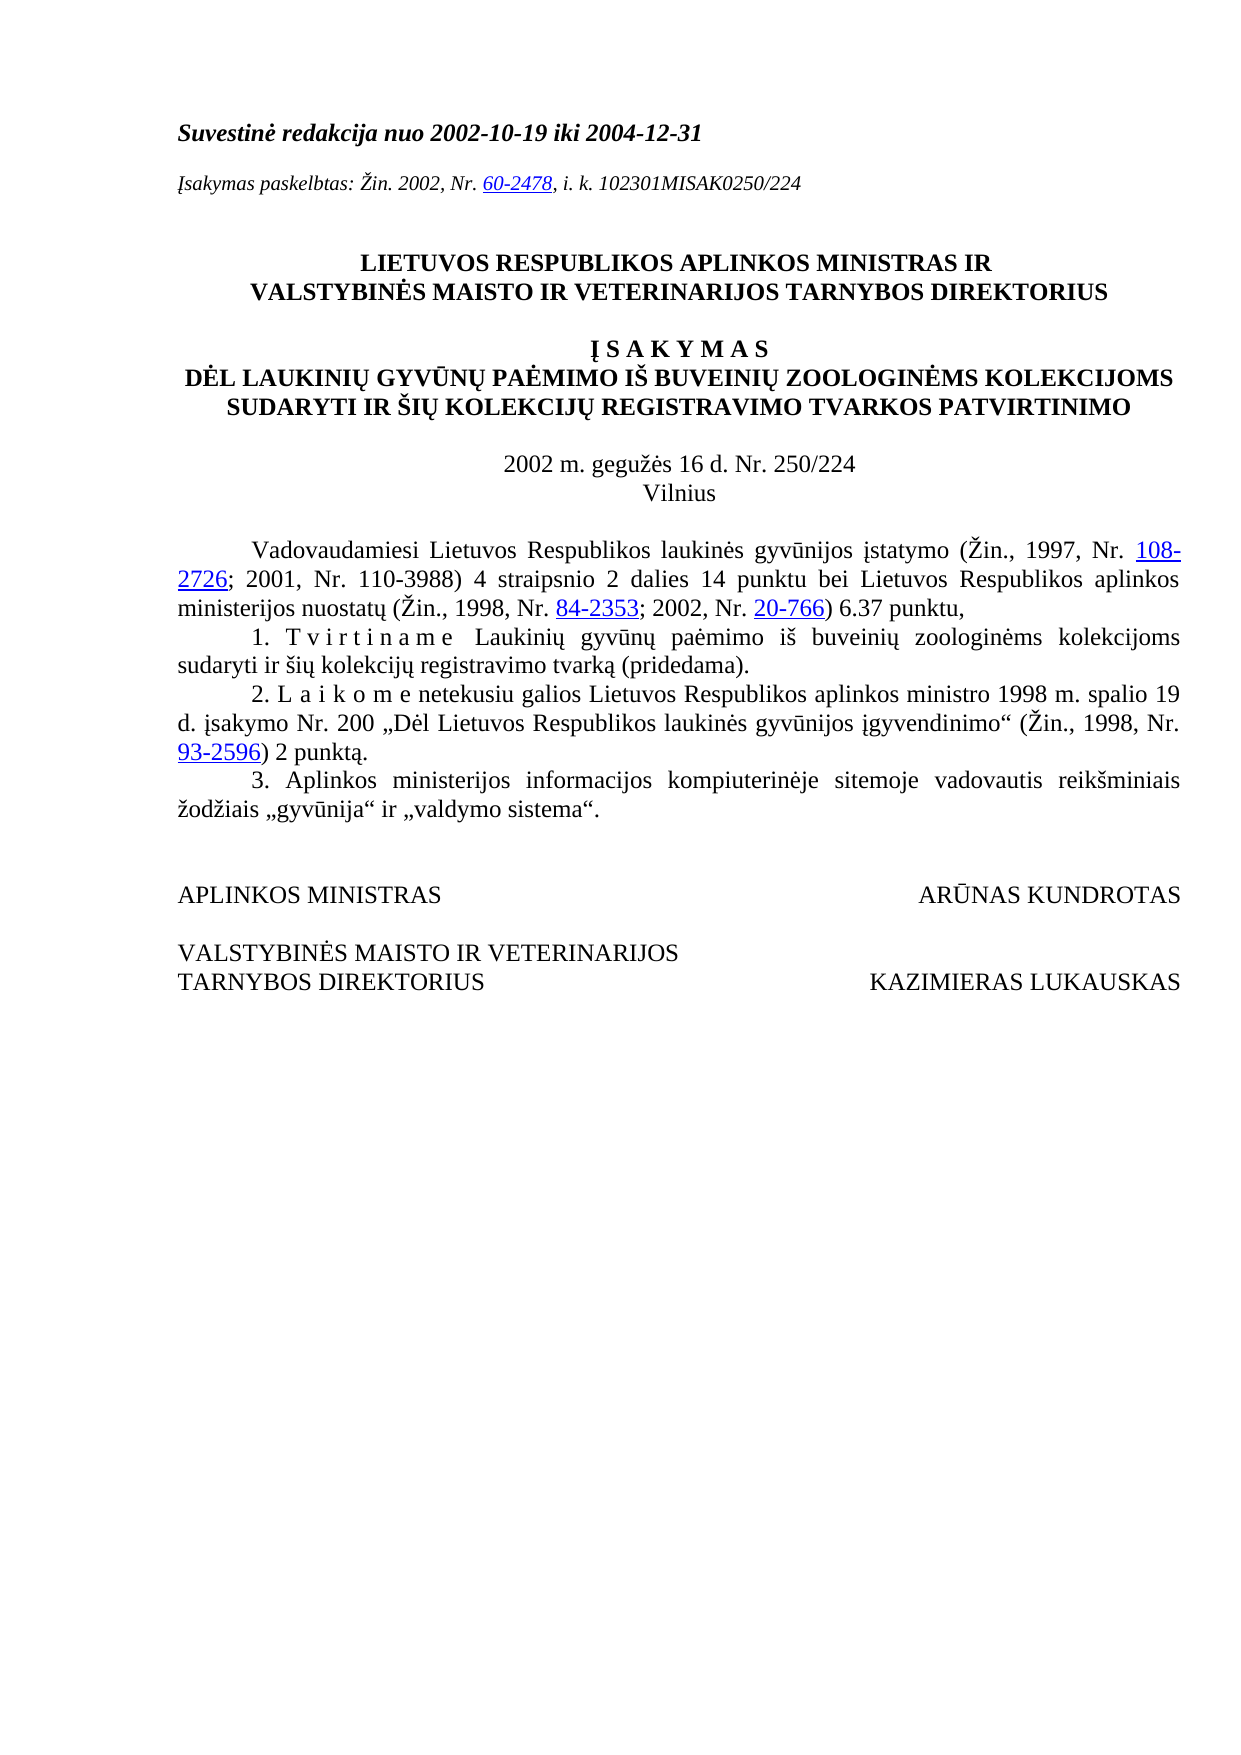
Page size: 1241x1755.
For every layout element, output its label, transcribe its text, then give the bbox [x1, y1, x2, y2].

text VALSTYBINĖS MAISTO IR VETERINARIJOS [177, 938, 1181, 967]
text VALSTYBINĖS MAISTO IR VETERINARIJOS TARNYBOS DIREKTORIUS [177, 277, 1181, 305]
text DĖL LAUKINIŲ GYVŪNŲ PAĖMIMO IŠ BUVEINIŲ ZOOLOGINĖMS KOLEKCIJOMS SUDARYTI IR ŠIŲ KOLEKCIJŲ REGISTRAVIMO TVARKOS PATVIRTINIMO [177, 363, 1181, 420]
text Vilnius [177, 478, 1181, 507]
text Vadovaudamiesi Lietuvos Respublikos laukinės gyvūnijos įstatymo (Žin., 1997, Nr. 108-2726; 2001, Nr. 110-3988) 4 straipsnio 2 dalies 14 punktu bei Lietuvos Respublikos aplinkos ministerijos nuostatų (Žin., 1998, Nr. 84-2353; 2002, Nr. 20-766) 6.37 punktu, [177, 535, 1181, 622]
text 1. Tvirtiname Laukinių gyvūnų paėmimo iš buveinių zoologinėms kolekcijoms sudaryti ir šių kolekcijų registravimo tvarką (pridedama). [177, 622, 1181, 679]
text 3. Aplinkos ministerijos informacijos kompiuterinėje sitemoje vadovautis reikšminiais žodžiais „gyvūnija“ ir „valdymo sistema“. [177, 765, 1181, 823]
text 2. L a i k o m e netekusiu galios Lietuvos Respublikos aplinkos ministro 1998 m. spalio 19 d. įsakymo Nr. 200 „Dėl Lietuvos Respublikos laukinės gyvūnijos įgyvendinimo“ (Žin., 1998, Nr. 93-2596) 2 punktą. [177, 679, 1181, 765]
text Suvestinė redakcija nuo 2002-10-19 iki 2004-12-31 [177, 118, 1181, 147]
text APLINKOS MINISTRAS ARŪNAS KUNDROTAS [177, 880, 1181, 909]
text 2002 m. gegužės 16 d. Nr. 250/224 [177, 449, 1181, 478]
text Į S A K Y M A S [177, 334, 1181, 363]
text LIETUVOS RESPUBLIKOS APLINKOS MINISTRAS IR [177, 248, 1181, 277]
text Įsakymas paskelbtas: Žin. 2002, Nr. 60-2478, i. k. 102301MISAK0250/224 [177, 171, 1181, 195]
text TARNYBOS DIREKTORIUS KAZIMIERAS LUKAUSKAS [177, 967, 1181, 995]
